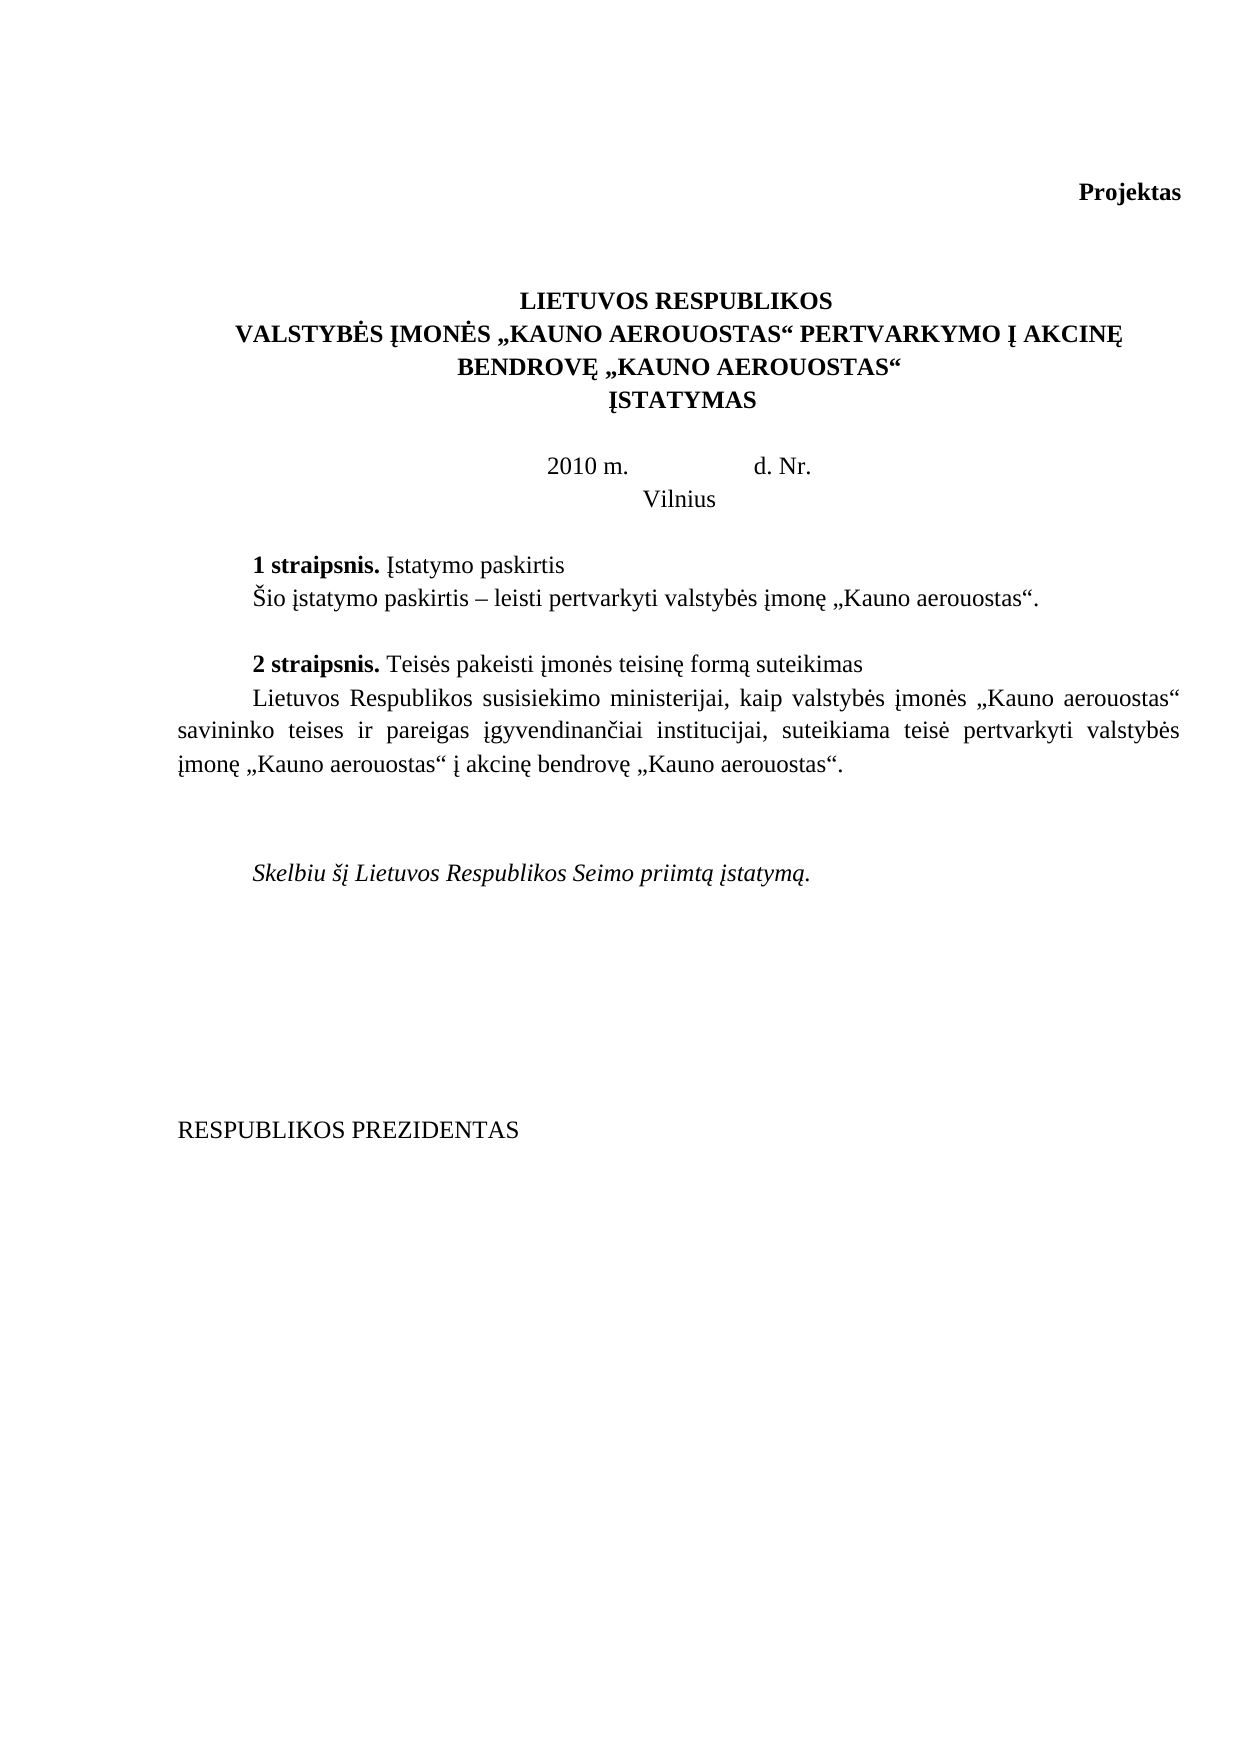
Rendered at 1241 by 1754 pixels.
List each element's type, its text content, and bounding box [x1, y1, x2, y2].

text LIETUVOS RESPUBLIKOS [177, 286, 1181, 315]
text Vilnius [177, 484, 1181, 513]
text VALSTYBĖS ĮMONĖS „KAUNO AEROUOSTAS“ PERTVARKYMO Į AKCINĘ BENDROVĘ „KAUNO AEROUOSTAS“ [177, 319, 1181, 381]
text ĮSTATYMAS [177, 385, 1181, 414]
text RESPUBLIKOS PREZIDENTAS [177, 1115, 1181, 1143]
text 2010 m. d. Nr. [177, 451, 1181, 480]
text Lietuvos Respublikos susisiekimo ministerijai, kaip valstybės įmonės „Kauno aerouostas“ savininko teises ir pareigas įgyvendinančiai institucijai, suteikiama teisė pertvarkyti valstybės įmonę „Kauno aerouostas“ į akcinę bendrovę „Kauno aerouostas“. [177, 683, 1181, 777]
text 2 straipsnis. Teisės pakeisti įmonės teisinę formą suteikimas [177, 649, 1181, 678]
text Skelbiu šį Lietuvos Respublikos Seimo priimtą įstatymą. [177, 858, 1181, 887]
text 1 straipsnis. Įstatymo paskirtis [177, 551, 1181, 579]
text Projektas [177, 177, 1181, 206]
text Šio įstatymo paskirtis – leisti pertvarkyti valstybės įmonę „Kauno aerouostas“. [177, 583, 1181, 612]
